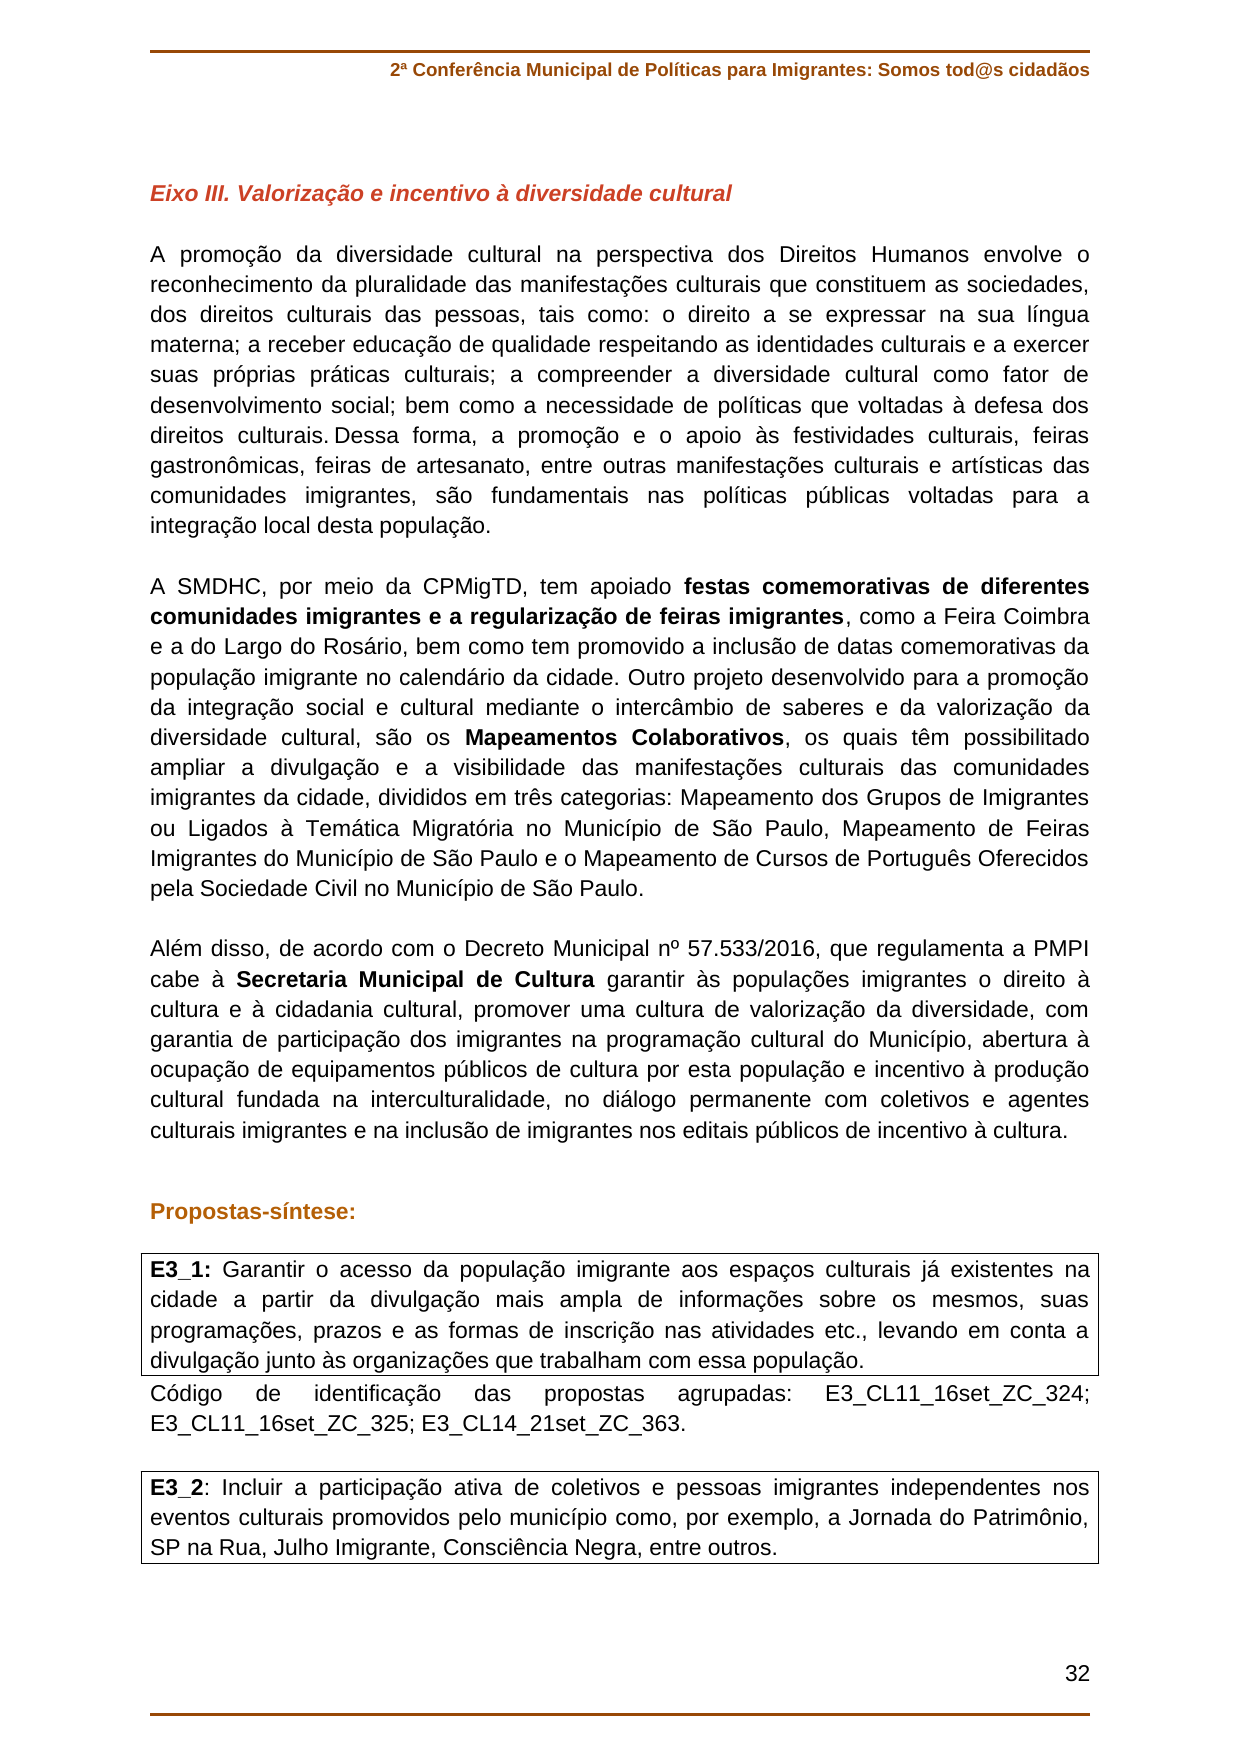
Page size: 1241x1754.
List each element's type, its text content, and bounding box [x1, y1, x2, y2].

text E3_1: Garantir o acesso da população imigrante aos espaços culturais já existentes na cidade a partir da divulgação mais ampla de informações sobre os mesmos, suas programações, prazos e as formas de inscrição nas atividades etc., levando em conta a divulgação junto às organizações que trabalham com essa população. [142, 1254, 1098, 1375]
text A SMDHC, por meio da CPMigTD, tem apoiado festas comemorativas de diferentes comunidades imigrantes e a regularização de feiras imigrantes, como a Feira Coimbra e a do Largo do Rosário, bem como tem promovido a inclusão de datas comemorativas da população imigrante no calendário da cidade. Outro projeto desenvolvido para a promoção da integração social e cultural mediante o intercâmbio de saberes e da valorização da diversidade cultural, são os Mapeamentos Colaborativos, os quais têm possibilitado ampliar a divulgação e a visibilidade das manifestações culturais das comunidades imigrantes da cidade, divididos em três categorias: Mapeamento dos Grupos de Imigrantes ou Ligados à Temática Migratória no Município de São Paulo, Mapeamento de Feiras Imigrantes do Município de São Paulo e o Mapeamento de Cursos de Português Oferecidos pela Sociedade Civil no Município de São Paulo. [150, 573, 1090, 901]
text Além disso, de acordo com o Decreto Municipal nº 57.533/2016, que regulamenta a PMPI cabe à Secretaria Municipal de Cultura garantir às populações imigrantes o direito à cultura e à cidadania cultural, promover uma cultura de valorização da diversidade, com garantia de participação dos imigrantes na programação cultural do Município, abertura à ocupação de equipamentos públicos de cultura por esta população e incentivo à produção cultural fundada na interculturalidade, no diálogo permanente com coletivos e agentes culturais imigrantes e na inclusão de imigrantes nos editais públicos de incentivo à cultura. [150, 935, 1090, 1143]
text E3_2: Incluir a participação ativa de coletivos e pessoas imigrantes independentes nos eventos culturais promovidos pelo município como, por exemplo, a Jornada do Patrimônio, SP na Rua, Julho Imigrante, Consciência Negra, entre outros. [142, 1472, 1098, 1563]
text A promoção da diversidade cultural na perspectiva dos Direitos Humanos envolve o reconhecimento da pluralidade das manifestações culturais que constituem as sociedades, dos direitos culturais das pessoas, tais como: o direito a se expressar na sua língua materna; a receber educação de qualidade respeitando as identidades culturais e a exercer suas próprias práticas culturais; a compreender a diversidade cultural como fator de desenvolvimento social; bem como a necessidade de políticas que voltadas à defesa dos direitos culturais. Dessa forma, a promoção e o apoio às festividades culturais, feiras gastronômicas, feiras de artesanato, entre outras manifestações culturais e artísticas das comunidades imigrantes, são fundamentais nas políticas públicas voltadas para a integração local desta população. [150, 241, 1090, 539]
text Código de identificação das propostas agrupadas: E3_CL11_16set_ZC_324; E3_CL11_16set_ZC_325; E3_CL14_21set_ZC_363. [150, 1380, 1090, 1437]
text Propostas-síntese: [150, 1198, 1090, 1224]
text Eixo III. Valorização e incentivo à diversidade cultural [150, 180, 1090, 207]
